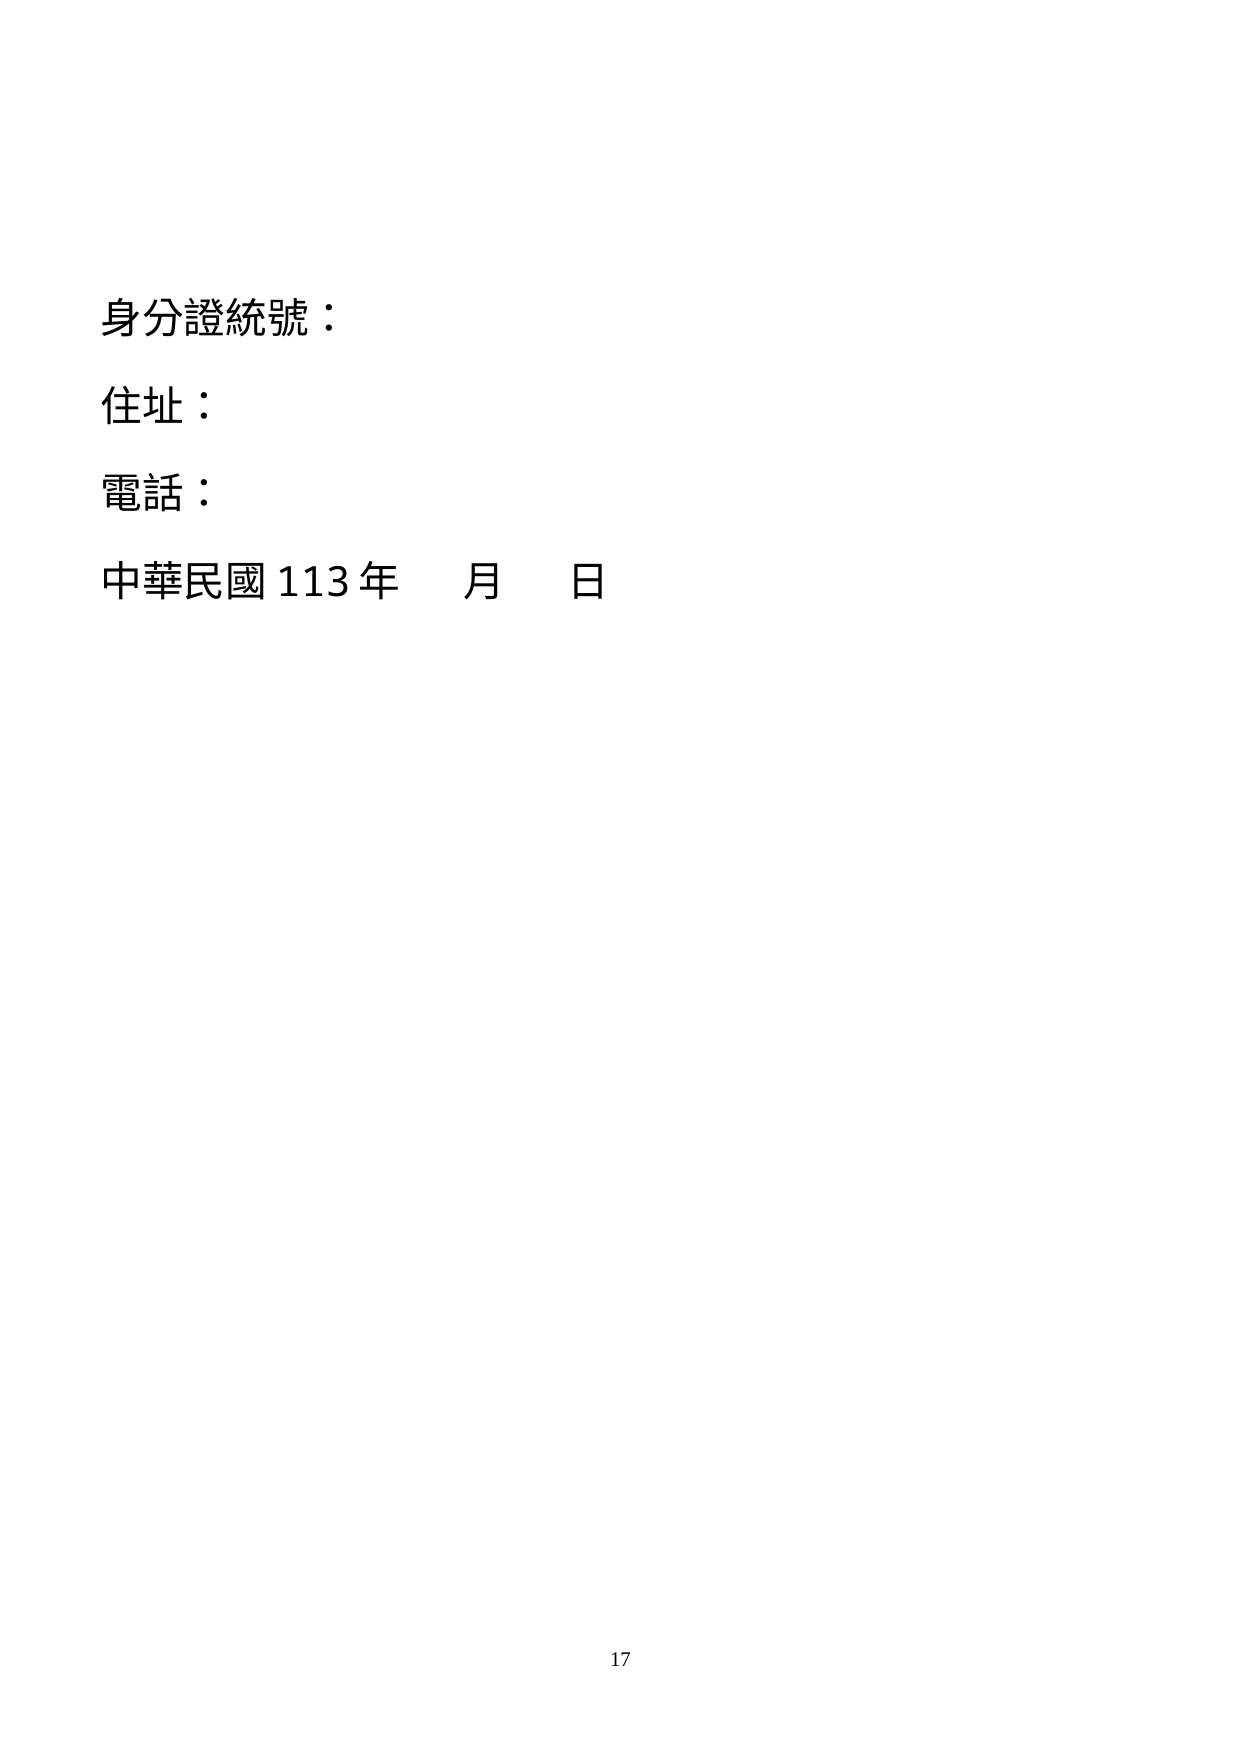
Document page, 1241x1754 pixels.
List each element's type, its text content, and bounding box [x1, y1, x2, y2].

text 身分證統號： [100, 274, 1140, 336]
text 住址： [100, 361, 1140, 424]
text 電話： [100, 449, 1140, 511]
text 中華民國113年 月 日 [100, 536, 1140, 599]
